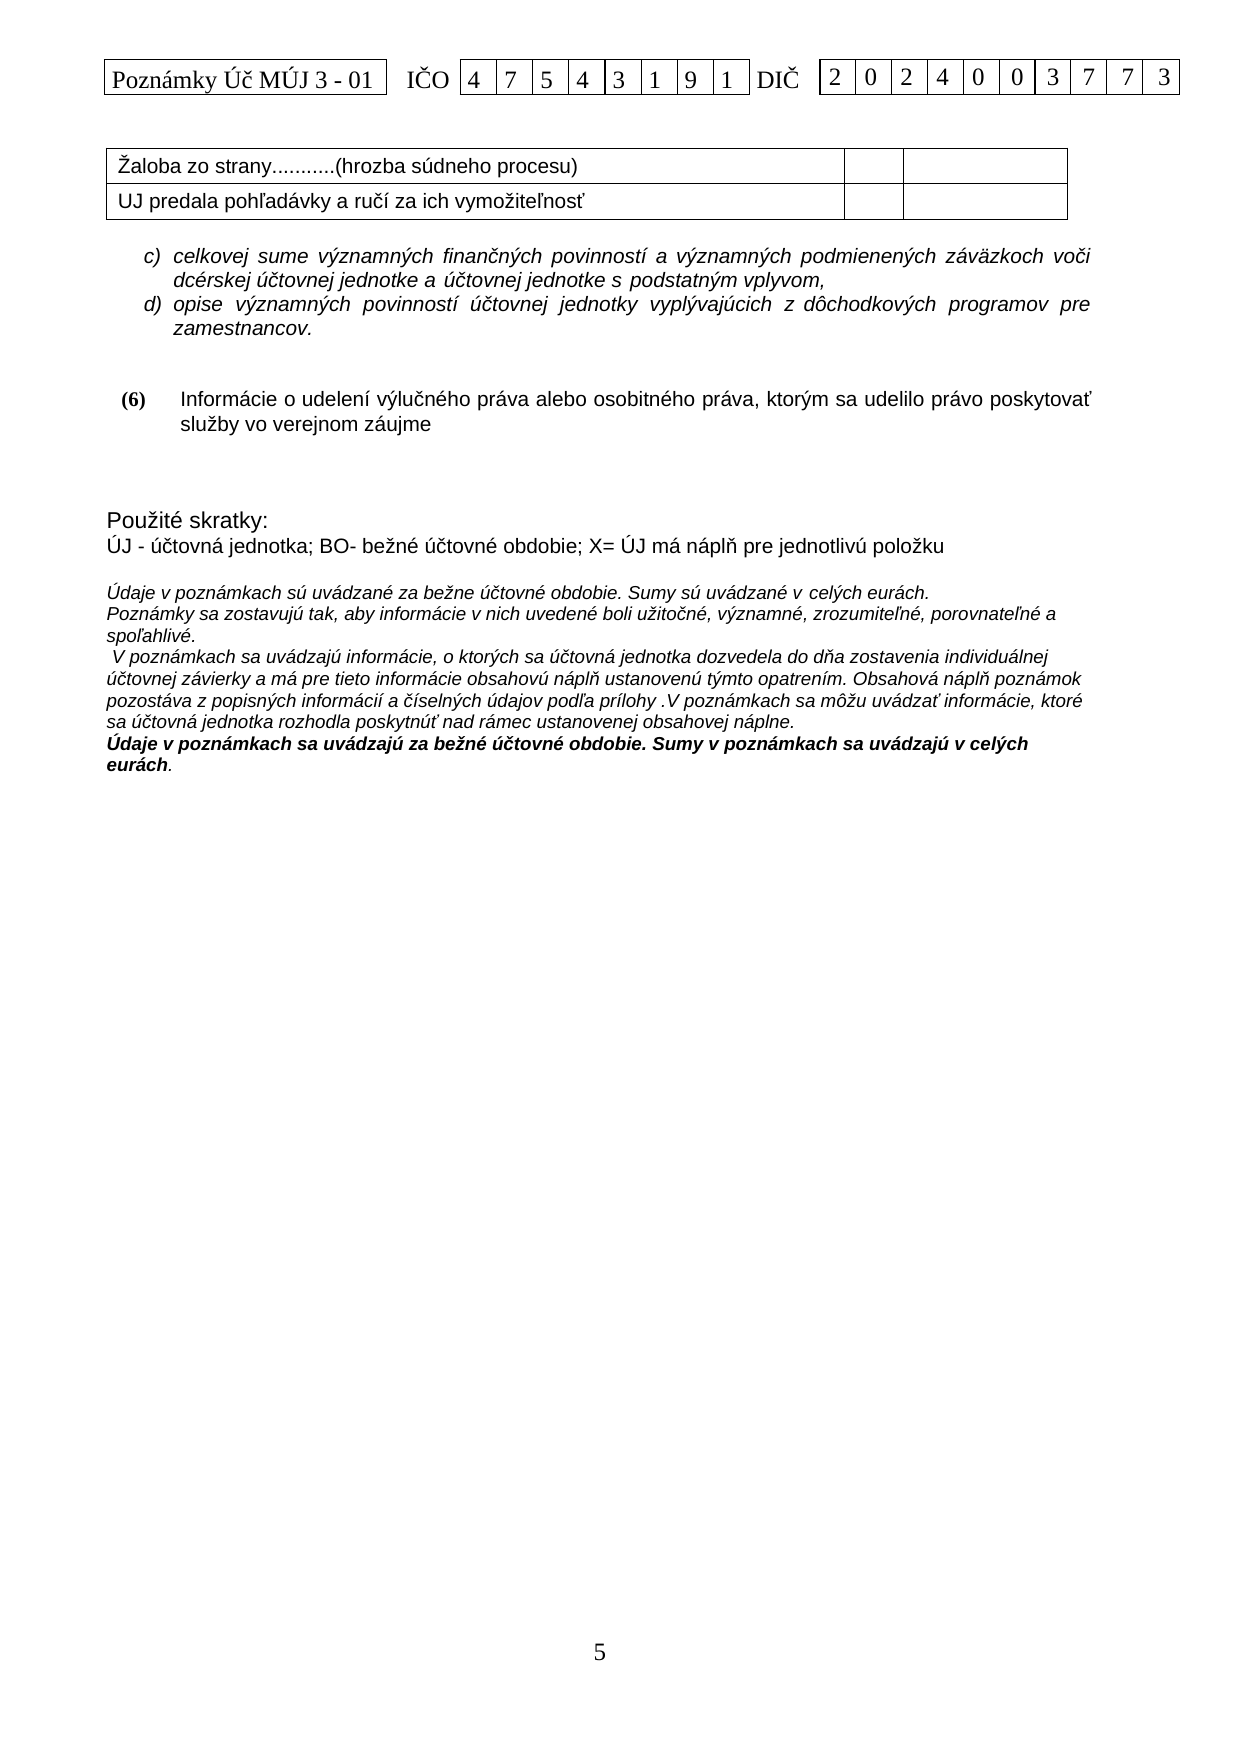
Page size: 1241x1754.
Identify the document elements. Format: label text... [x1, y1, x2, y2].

text Poznámky sa zostavujú tak, aby informácie v nich uvedené boli užitočné, významné, zrozumiteľné, porovnateľné a spoľahlivé. [106, 603, 1092, 646]
text Údaje v poznámkach sa uvádzajú za bežné účtovné obdobie. Sumy v poznámkach sa uvádzajú v celých eurách. [106, 732, 1092, 776]
list celkovej sume významných finančných povinností a významných podmienených záväzkoch voči dcérskej účtovnej jednotke a účtovnej jednotke s podstatným vplyvom, [143, 243, 1092, 291]
table_cell Žaloba zo strany...........(hrozba súdneho procesu) [107, 149, 844, 183]
list Informácie o udelení výlučného práva alebo osobitného práva, ktorým sa udelilo právo poskytovať služby vo verejnom záujme [121, 387, 1092, 435]
table_cell [845, 149, 903, 183]
table_cell [904, 149, 1067, 183]
text Údaje v poznámkach sú uvádzané za bežne účtovné obdobie. Sumy sú uvádzané v celých eurách. [106, 582, 1092, 603]
text ÚJ - účtovná jednotka; BO- bežné účtovné obdobie; X= ÚJ má náplň pre jednotlivú položku [106, 534, 1092, 558]
list opise významných povinností účtovnej jednotky vyplývajúcich z dôchodkových programov pre zamestnancov. [143, 291, 1092, 339]
table_cell [904, 184, 1067, 218]
table_cell [845, 184, 903, 218]
text Použité skratky: [106, 507, 1092, 534]
text V poznámkach sa uvádzajú informácie, o ktorých sa účtovná jednotka dozvedela do dňa zostavenia individuálnej účtovnej závierky a má pre tieto informácie obsahovú náplň ustanovenú týmto opatrením. Obsahová náplň poznámok pozostáva z popisných informácií a číselných údajov podľa prílohy .V poznámkach sa môžu uvádzať informácie, ktoré sa účtovná jednotka rozhodla poskytnúť nad rámec ustanovenej obsahovej náplne. [106, 646, 1092, 732]
table_cell UJ predala pohľadávky a ručí za ich vymožiteľnosť [107, 184, 844, 218]
